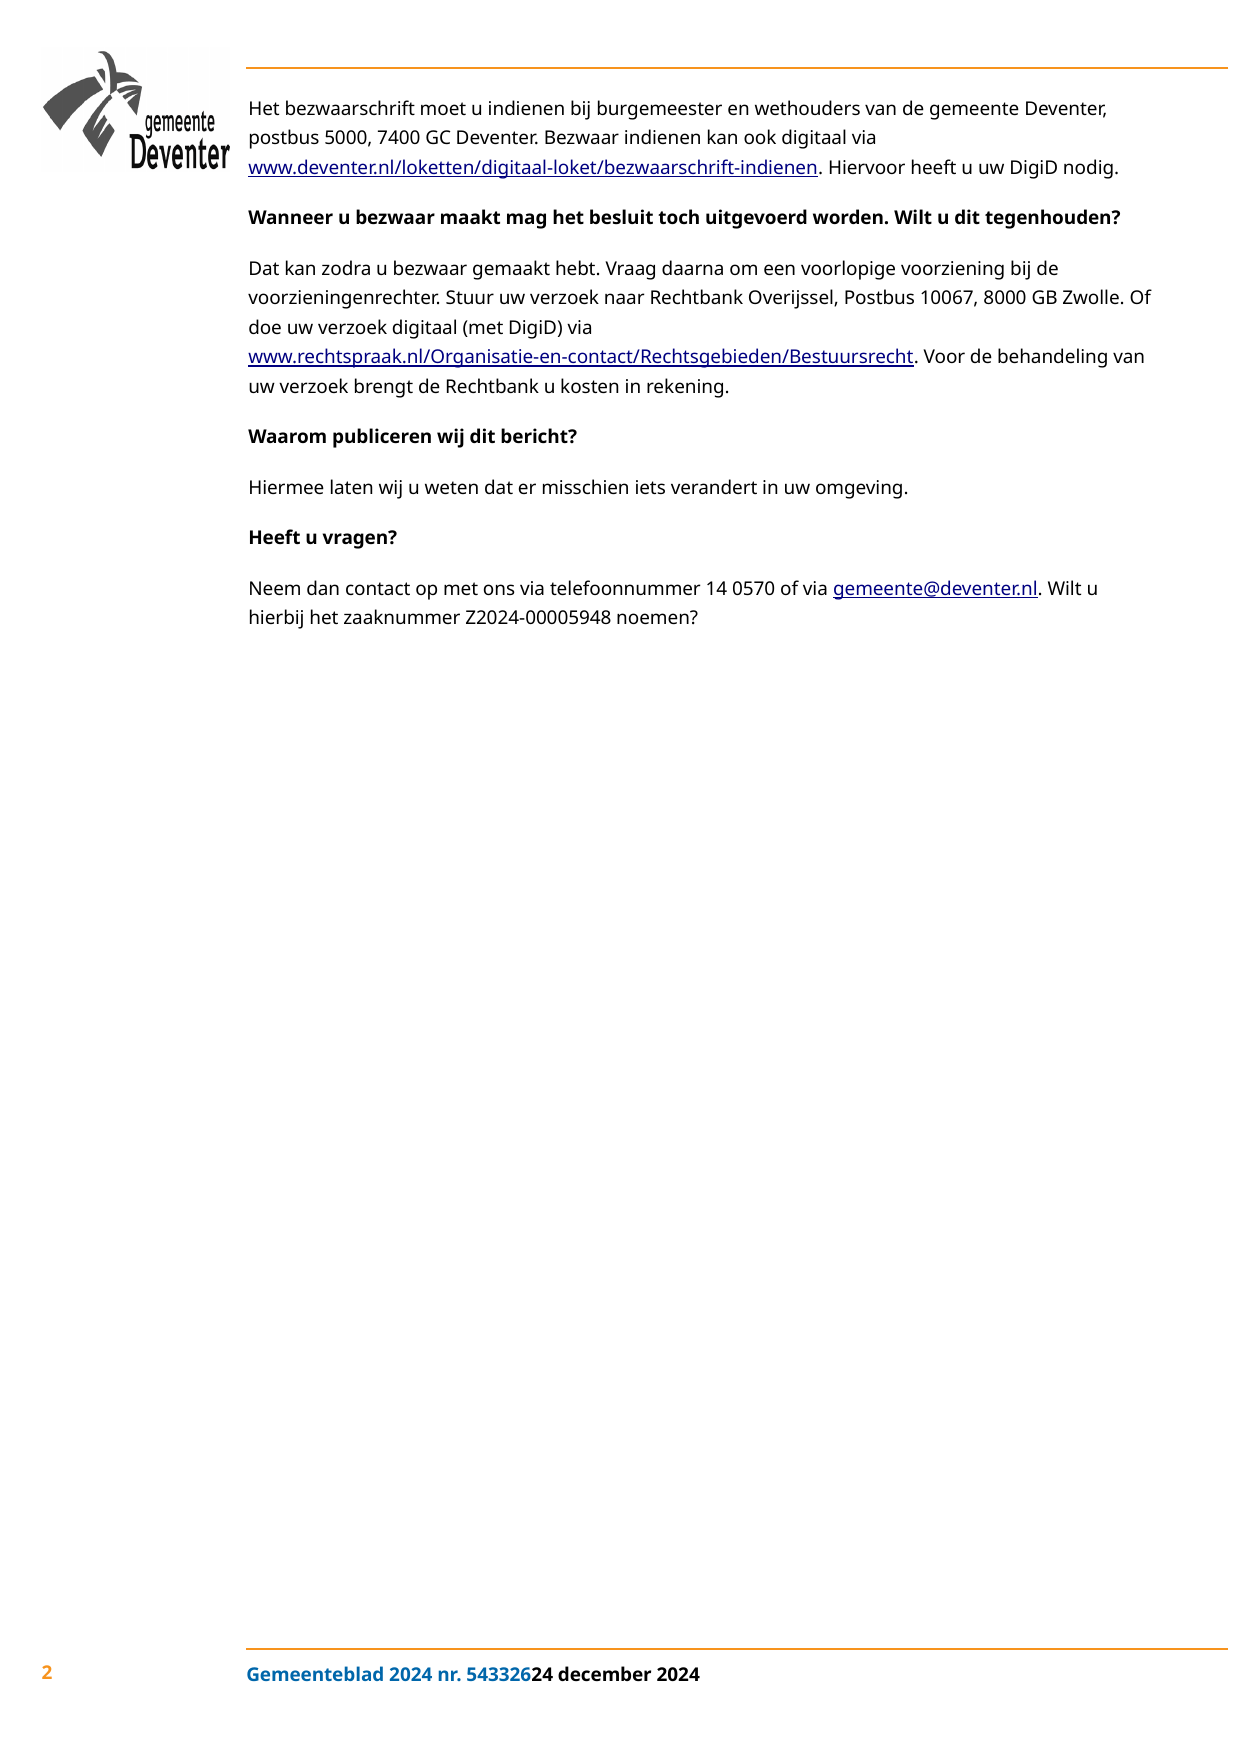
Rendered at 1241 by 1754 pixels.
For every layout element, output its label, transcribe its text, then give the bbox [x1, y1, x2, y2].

picture [41, 47, 231, 172]
text Waarom publiceren wij dit bericht? [248, 423, 1152, 449]
text Het bezwaarschrift moet u indienen bij burgemeester en wethouders van de gemeente Deventer, postbus 5000, 7400 GC Deventer. Bezwaar indienen kan ook digitaal via www.deventer.nl/loketten/digitaal-loket/bezwaarschrift-indienen. Hiervoor heeft u uw DigiD nodig. [248, 95, 1152, 180]
text Neem dan contact op met ons via telefoonnummer 14 0570 of via gemeente@deventer.nl. Wilt u hierbij het zaaknummer Z2024-00005948 noemen? [248, 575, 1152, 630]
text Dat kan zodra u bezwaar gemaakt hebt. Vraag daarna om een voorlopige voorziening bij de voorzieningenrechter. Stuur uw verzoek naar Rechtbank Overijssel, Postbus 10067, 8000 GB Zwolle. Of doe uw verzoek digitaal (met DigiD) via www.rechtspraak.nl/Organisatie-en-contact/Rechtsgebieden/Bestuursrecht. Voor de behandeling van uw verzoek brengt de Rechtbank u kosten in rekening. [248, 255, 1152, 399]
text Wanneer u bezwaar maakt mag het besluit toch uitgevoerd worden. Wilt u dit tegenhouden? [248, 204, 1152, 230]
text Hiermee laten wij u weten dat er misschien iets verandert in uw omgeving. [248, 474, 1152, 500]
text Heeft u vragen? [248, 524, 1152, 550]
